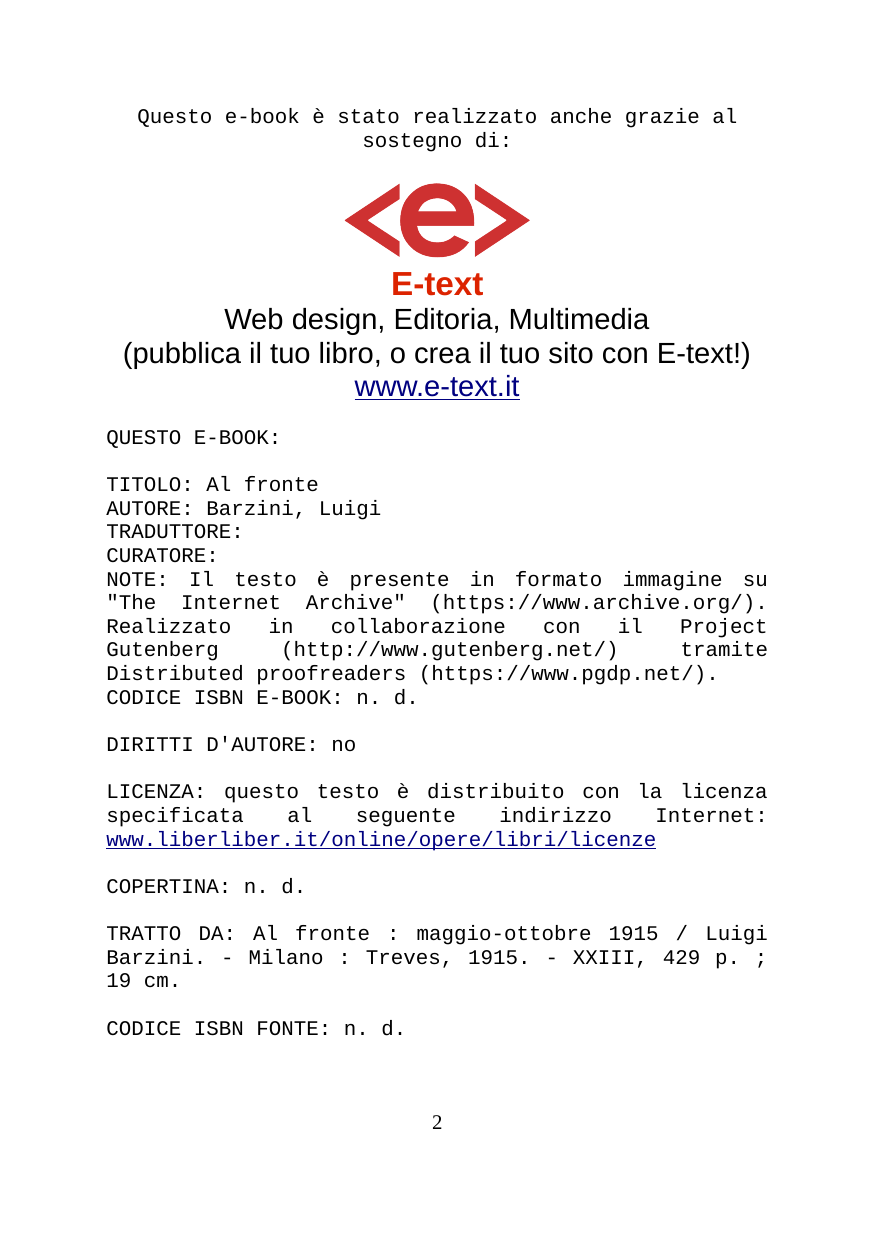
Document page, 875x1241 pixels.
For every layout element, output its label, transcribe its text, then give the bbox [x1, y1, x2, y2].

text TITOLO: Al fronte [106, 474, 768, 498]
text CODICE ISBN FONTE: n. d. [106, 1018, 768, 1041]
text Web design, Editoria, Multimedia [106, 302, 768, 336]
text www.e-text.it [106, 369, 768, 403]
text NOTE: Il testo è presente in formato immagine su "The Internet Archive" (https://www.archive.org/). Realizzato in collaborazione con il Project Gutenberg (http://www.gutenberg.net/) tramite Distributed proofreaders (https://www.pgdp.net/). [106, 568, 768, 687]
text QUESTO E-BOOK: [106, 427, 768, 450]
text TRADUTTORE: [106, 521, 768, 545]
text CURATORE: [106, 545, 768, 568]
text CODICE ISBN E-BOOK: n. d. [106, 687, 768, 710]
text E-text [106, 264, 768, 302]
text LICENZA: questo testo è distribuito con la licenza specificata al seguente indirizzo Internet: www.liberliber.it/online/opere/libri/licenze [106, 781, 768, 852]
text Questo e-book è stato realizzato anche grazie al sostegno di: [106, 106, 768, 153]
text DIRITTI D'AUTORE: no [106, 734, 768, 758]
picture [343, 183, 531, 258]
text COPERTINA: n. d. [106, 876, 768, 899]
text AUTORE: Barzini, Luigi [106, 498, 768, 521]
text TRATTO DA: Al fronte : maggio-ottobre 1915 / Luigi Barzini. - Milano : Treves, 1915. - XXIII, 429 p. ; 19 cm. [106, 923, 768, 994]
text (pubblica il tuo libro, o crea il tuo sito con E-text!) [106, 336, 768, 369]
